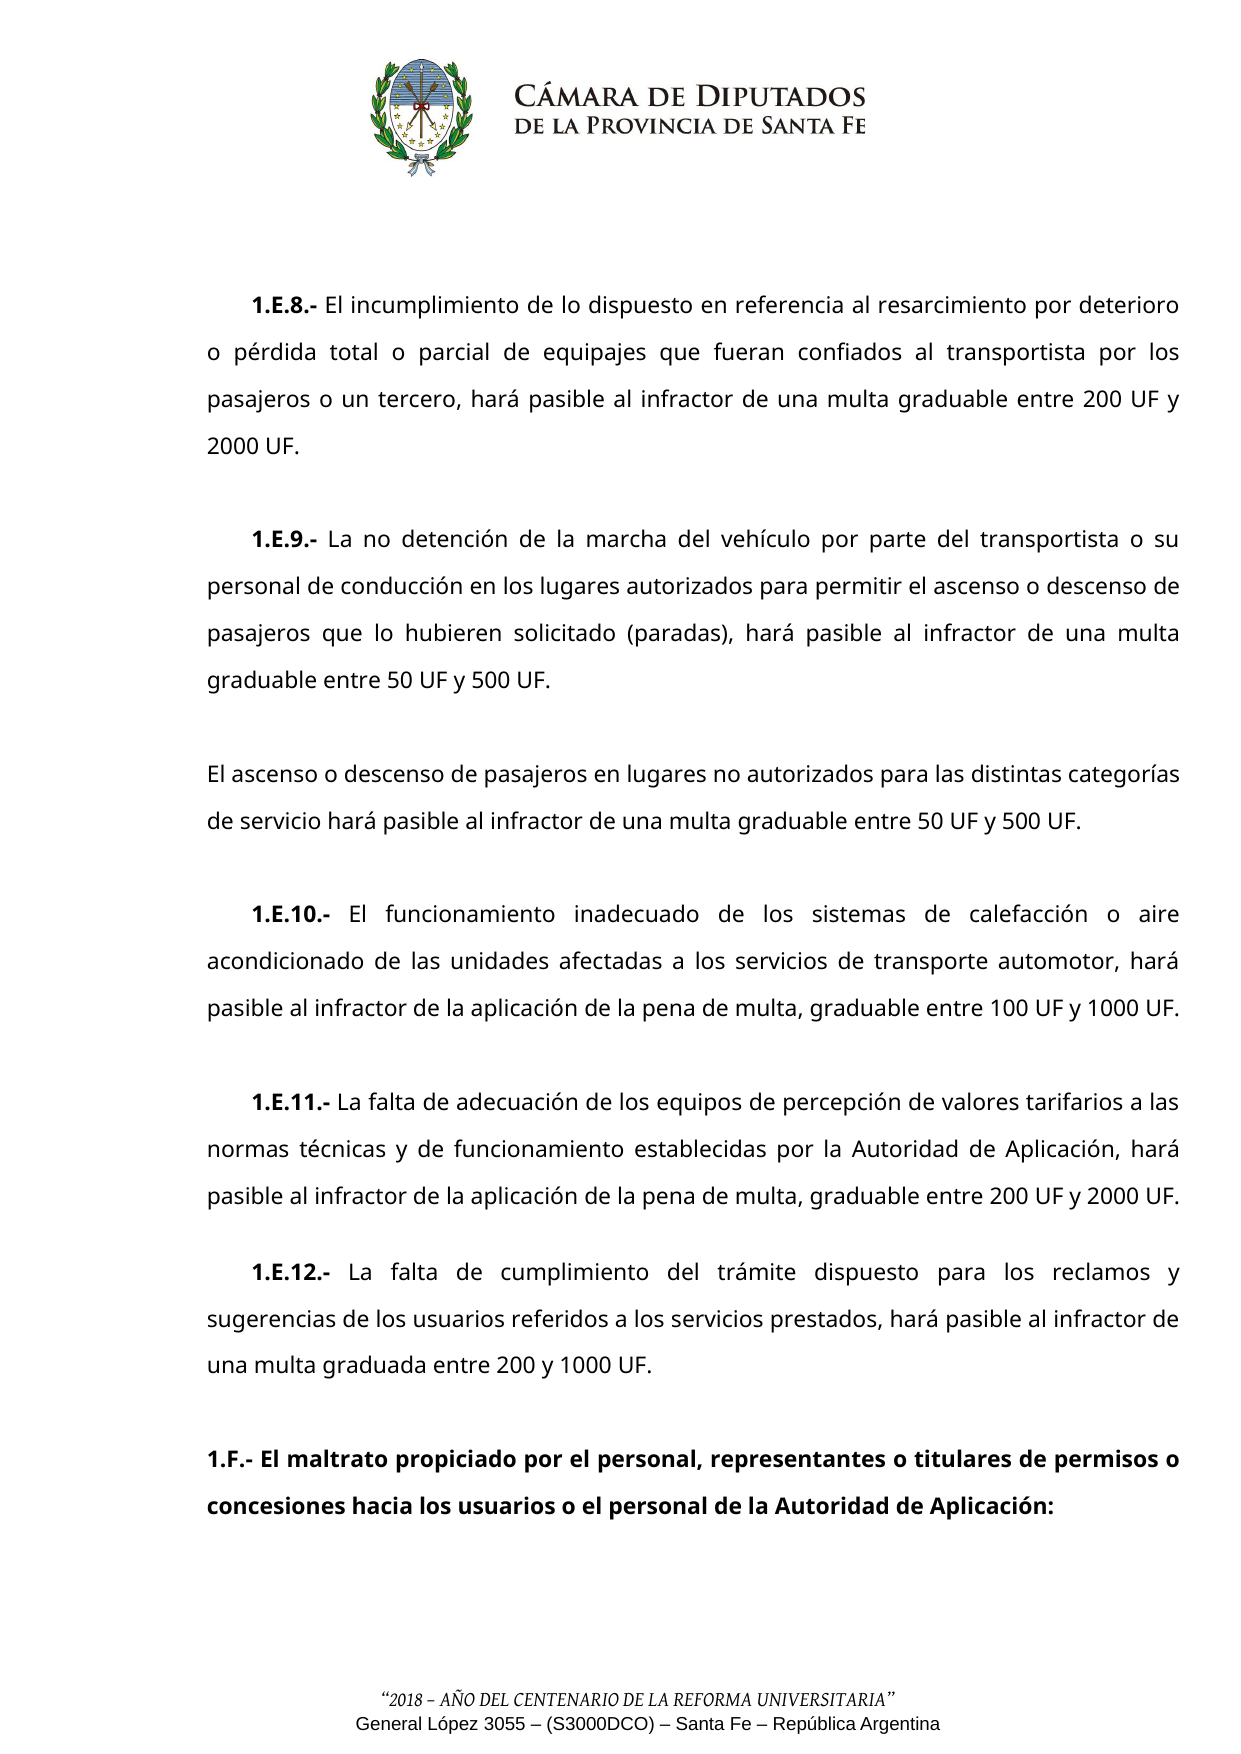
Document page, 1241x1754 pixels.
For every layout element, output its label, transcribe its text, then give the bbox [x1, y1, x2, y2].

text 1.E.8.- El incumplimiento de lo dispuesto en referencia al resarcimiento por deterioro o pérdida total o parcial de equipajes que fueran confiados al transportista por los pasajeros o un tercero, hará pasible al infractor de una multa graduable entre 200 UF y 2000 UF. [207, 289, 1181, 461]
text 1.E.12.- La falta de cumplimiento del trámite dispuesto para los reclamos y sugerencias de los usuarios referidos a los servicios prestados, hará pasible al infractor de una multa graduada entre 200 y 1000 UF. [207, 1256, 1181, 1381]
text El ascenso o descenso de pasajeros en lugares no autorizados para las distintas categorías de servicio hará pasible al infractor de una multa graduable entre 50 UF y 500 UF. [207, 758, 1181, 836]
text 1.F.- El maltrato propiciado por el personal, representantes o titulares de permisos o concesiones hacia los usuarios o el personal de la Autoridad de Aplicación: [207, 1443, 1181, 1521]
text 1.E.9.- La no detención de la marcha del vehículo por parte del transportista o su personal de conducción en los lugares autorizados para permitir el ascenso o descenso de pasajeros que lo hubieren solicitado (paradas), hará pasible al infractor de una multa graduable entre 50 UF y 500 UF. [207, 523, 1181, 695]
text 1.E.10.- El funcionamiento inadecuado de los sistemas de calefacción o aire acondicionado de las unidades afectadas a los servicios de transporte automotor, hará pasible al infractor de la aplicación de la pena de multa, graduable entre 100 UF y 1000 UF. [207, 898, 1181, 1023]
picture [370, 59, 866, 181]
text 1.E.11.- La falta de adecuación de los equipos de percepción de valores tarifarios a las normas técnicas y de funcionamiento establecidas por la Autoridad de Aplicación, hará pasible al infractor de la aplicación de la pena de multa, graduable entre 200 UF y 2000 UF. [207, 1086, 1181, 1211]
